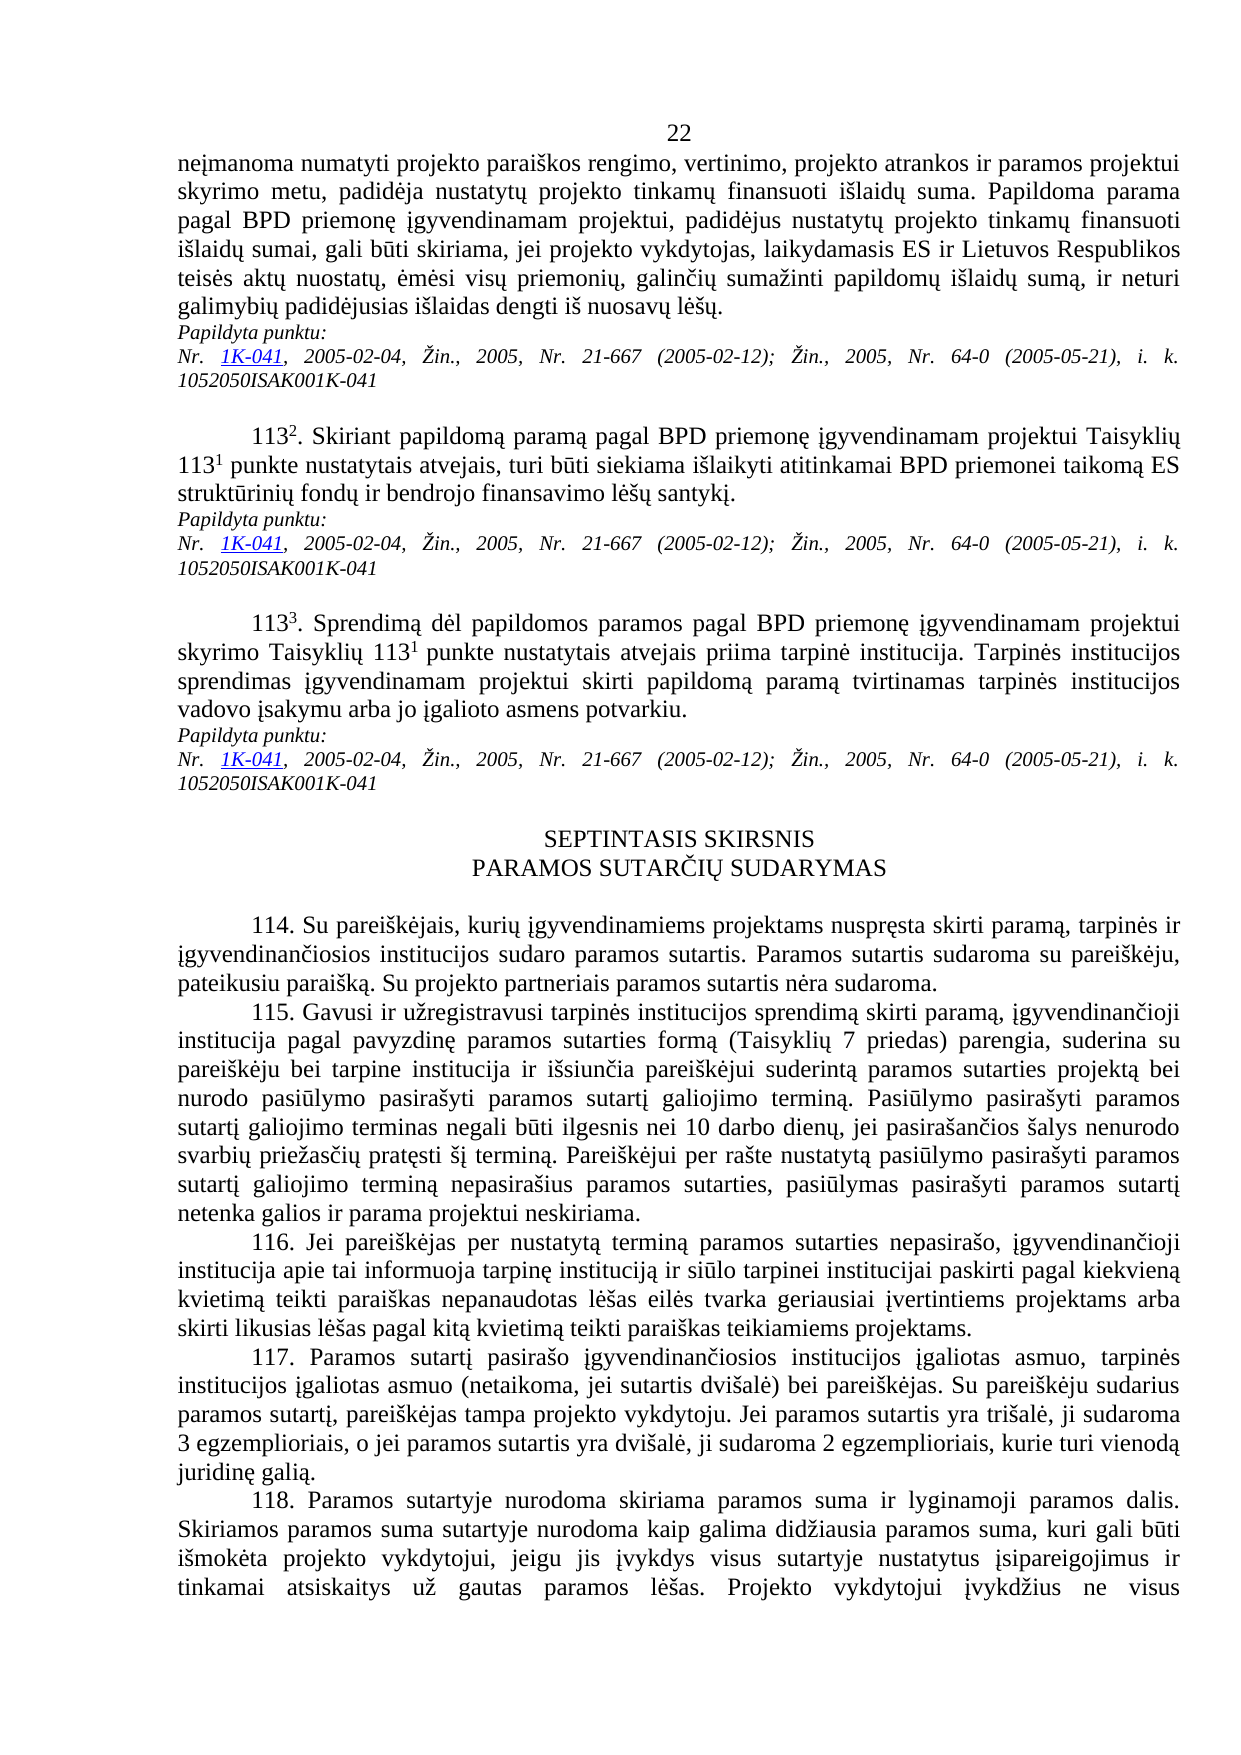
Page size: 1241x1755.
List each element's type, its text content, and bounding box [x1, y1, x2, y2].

text 1133. Sprendimą dėl papildomos paramos pagal BPD priemonę įgyvendinamam projektui skyrimo Taisyklių 1131 punkte nustatytais atvejais priima tarpinė institucija. Tarpinės institucijos sprendimas įgyvendinamam projektui skirti papildomą paramą tvirtinamas tarpinės institucijos vadovo įsakymu arba jo įgalioto asmens potvarkiu. [177, 608, 1181, 723]
text Nr. 1K-041, 2005-02-04, Žin., 2005, Nr. 21-667 (2005-02-12); Žin., 2005, Nr. 64-0 (2005-05-21), i. k. 1052050ISAK001K-041 [177, 747, 1181, 795]
text 115. Gavusi ir užregistravusi tarpinės institucijos sprendimą skirti paramą, įgyvendinančioji institucija pagal pavyzdinę paramos sutarties formą (Taisyklių 7 priedas) parengia, suderina su pareiškėju bei tarpine institucija ir išsiunčia pareiškėjui suderintą paramos sutarties projektą bei nurodo pasiūlymo pasirašyti paramos sutartį galiojimo terminą. Pasiūlymo pasirašyti paramos sutartį galiojimo terminas negali būti ilgesnis nei 10 darbo dienų, jei pasirašančios šalys nenurodo svarbių priežasčių pratęsti šį terminą. Pareiškėjui per rašte nustatytą pasiūlymo pasirašyti paramos sutartį galiojimo terminą nepasirašius paramos sutarties, pasiūlymas pasirašyti paramos sutartį netenka galios ir parama projektui neskiriama. [177, 997, 1181, 1227]
text Nr. 1K-041, 2005-02-04, Žin., 2005, Nr. 21-667 (2005-02-12); Žin., 2005, Nr. 64-0 (2005-05-21), i. k. 1052050ISAK001K-041 [177, 344, 1181, 392]
text 116. Jei pareiškėjas per nustatytą terminą paramos sutarties nepasirašo, įgyvendinančioji institucija apie tai informuoja tarpinę instituciją ir siūlo tarpinei institucijai paskirti pagal kiekvieną kvietimą teikti paraiškas nepanaudotas lėšas eilės tvarka geriausiai įvertintiems projektams arba skirti likusias lėšas pagal kitą kvietimą teikti paraiškas teikiamiems projektams. [177, 1227, 1181, 1342]
text SEPTINTASIS SKIRSNIS [177, 824, 1181, 853]
text 117. Paramos sutartį pasirašo įgyvendinančiosios institucijos įgaliotas asmuo, tarpinės institucijos įgaliotas asmuo (netaikoma, jei sutartis dvišalė) bei pareiškėjas. Su pareiškėju sudarius paramos sutartį, pareiškėjas tampa projekto vykdytoju. Jei paramos sutartis yra trišalė, ji sudaroma 3 egzemplioriais, o jei paramos sutartis yra dvišalė, ji sudaroma 2 egzemplioriais, kurie turi vienodą juridinę galią. [177, 1342, 1181, 1485]
text PARAMOS SUTARČIŲ SUDARYMAS [177, 853, 1181, 882]
text Papildyta punktu: [177, 320, 1181, 344]
text Nr. 1K-041, 2005-02-04, Žin., 2005, Nr. 21-667 (2005-02-12); Žin., 2005, Nr. 64-0 (2005-05-21), i. k. 1052050ISAK001K-041 [177, 531, 1181, 579]
text 114. Su pareiškėjais, kurių įgyvendinamiems projektams nuspręsta skirti paramą, tarpinės ir įgyvendinančiosios institucijos sudaro paramos sutartis. Paramos sutartis sudaroma su pareiškėju, pateikusiu paraišką. Su projekto partneriais paramos sutartis nėra sudaroma. [177, 910, 1181, 997]
text 118. Paramos sutartyje nurodoma skiriama paramos suma ir lyginamoji paramos dalis. Skiriamos paramos suma sutartyje nurodoma kaip galima didžiausia paramos suma, kuri gali būti išmokėta projekto vykdytojui, jeigu jis įvykdys visus sutartyje nustatytus įsipareigojimus ir tinkamai atsiskaitys už gautas paramos lėšas. Projekto vykdytojui įvykdžius ne visus [177, 1485, 1181, 1600]
text Papildyta punktu: [177, 507, 1181, 531]
text 1132. Skiriant papildomą paramą pagal BPD priemonę įgyvendinamam projektui Taisyklių 1131 punkte nustatytais atvejais, turi būti siekiama išlaikyti atitinkamai BPD priemonei taikomą ES struktūrinių fondų ir bendrojo finansavimo lėšų santykį. [177, 421, 1181, 507]
text neįmanoma numatyti projekto paraiškos rengimo, vertinimo, projekto atrankos ir paramos projektui skyrimo metu, padidėja nustatytų projekto tinkamų finansuoti išlaidų suma. Papildoma parama pagal BPD priemonę įgyvendinamam projektui, padidėjus nustatytų projekto tinkamų finansuoti išlaidų sumai, gali būti skiriama, jei projekto vykdytojas, laikydamasis ES ir Lietuvos Respublikos teisės aktų nuostatų, ėmėsi visų priemonių, galinčių sumažinti papildomų išlaidų sumą, ir neturi galimybių padidėjusias išlaidas dengti iš nuosavų lėšų. [177, 148, 1181, 320]
text Papildyta punktu: [177, 723, 1181, 747]
